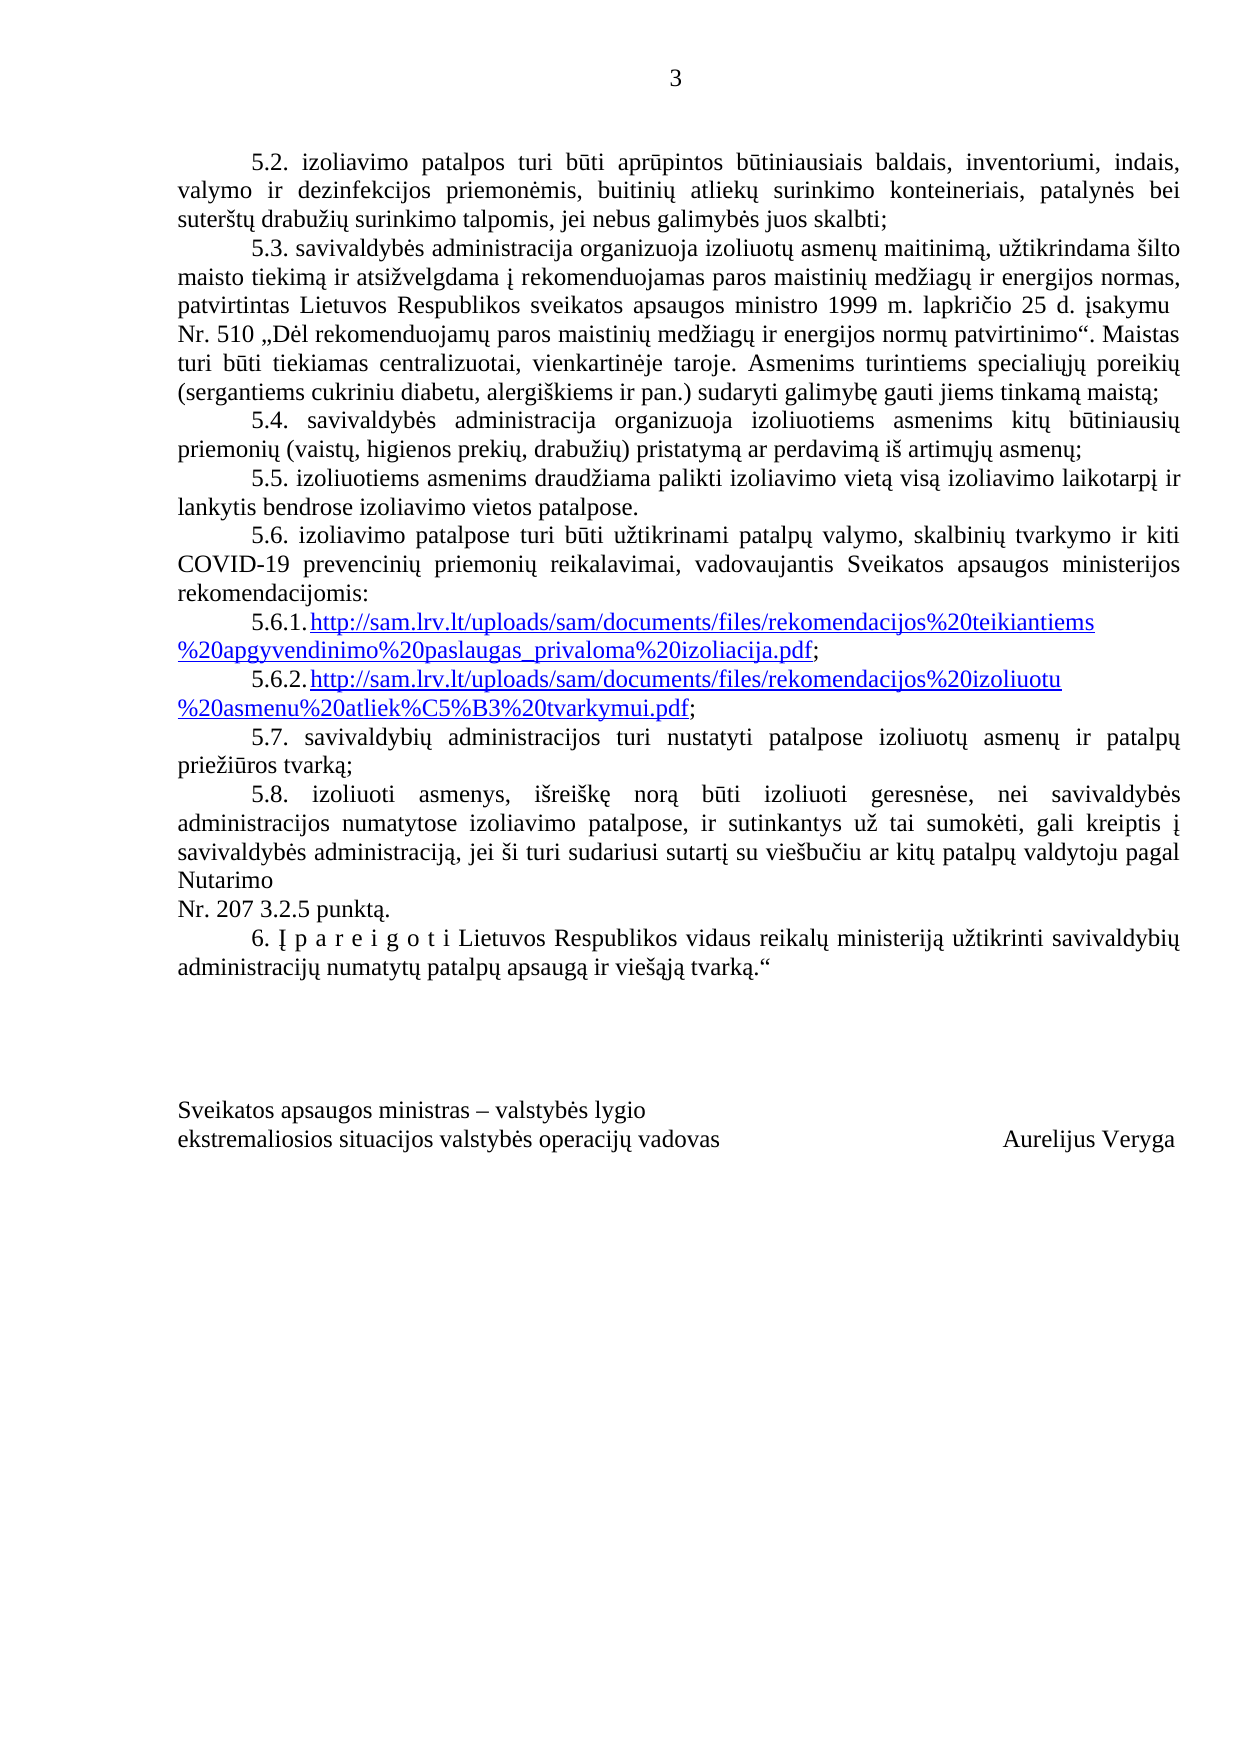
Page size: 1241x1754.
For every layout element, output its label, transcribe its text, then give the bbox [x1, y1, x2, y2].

text 5.2. izoliavimo patalpos turi būti aprūpintos būtiniausiais baldais, inventoriumi, indais, valymo ir dezinfekcijos priemonėmis, buitinių atliekų surinkimo konteineriais, patalynės bei suterštų drabužių surinkimo talpomis, jei nebus galimybės juos skalbti; [177, 147, 1181, 233]
text 5.4. savivaldybės administracija organizuoja izoliuotiems asmenims kitų būtiniausių priemonių (vaistų, higienos prekių, drabužių) pristatymą ar perdavimą iš artimųjų asmenų; [177, 406, 1181, 463]
text 5.7. savivaldybių administracijos turi nustatyti patalpose izoliuotų asmenų ir patalpų priežiūros tvarką; [177, 722, 1181, 779]
text 5.6.1. http://sam.lrv.lt/uploads/sam/documents/files/rekomendacijos%20teikiantiems%20apgyvendinimo%20paslaugas_privaloma%20izoliacija.pdf; [177, 607, 1181, 664]
text 6. Į p a r e i g o t i Lietuvos Respublikos vidaus reikalų ministeriją užtikrinti savivaldybių administracijų numatytų patalpų apsaugą ir viešąją tvarką.“ [177, 923, 1181, 981]
text 5.6.2. http://sam.lrv.lt/uploads/sam/documents/files/rekomendacijos%20izoliuotu%20asmenu%20atliek%C5%B3%20tvarkymui.pdf; [177, 664, 1181, 722]
text 5.8. izoliuoti asmenys, išreiškę norą būti izoliuoti geresnėse, nei savivaldybės administracijos numatytose izoliavimo patalpose, ir sutinkantys už tai sumokėti, gali kreiptis į savivaldybės administraciją, jei ši turi sudariusi sutartį su viešbučiu ar kitų patalpų valdytoju pagal Nutarimo Nr. 207 3.2.5 punktą. [177, 779, 1181, 923]
text 5.6. izoliavimo patalpose turi būti užtikrinami patalpų valymo, skalbinių tvarkymo ir kiti COVID-19 prevencinių priemonių reikalavimai, vadovaujantis Sveikatos apsaugos ministerijos rekomendacijomis: [177, 521, 1181, 607]
text 5.3. savivaldybės administracija organizuoja izoliuotų asmenų maitinimą, užtikrindama šilto maisto tiekimą ir atsižvelgdama į rekomenduojamas paros maistinių medžiagų ir energijos normas, patvirtintas Lietuvos Respublikos sveikatos apsaugos ministro 1999 m. lapkričio 25 d. įsakymu Nr. 510 „Dėl rekomenduojamų paros maistinių medžiagų ir energijos normų patvirtinimo“. Maistas turi būti tiekiamas centralizuotai, vienkartinėje taroje. Asmenims turintiems specialiųjų poreikių (sergantiems cukriniu diabetu, alergiškiems ir pan.) sudaryti galimybę gauti jiems tinkamą maistą; [177, 233, 1181, 406]
text Sveikatos apsaugos ministras – valstybės lygio [177, 1096, 1181, 1124]
text ekstremaliosios situacijos valstybės operacijų vadovas Aurelijus Veryga [177, 1124, 1181, 1153]
text 5.5. izoliuotiems asmenims draudžiama palikti izoliavimo vietą visą izoliavimo laikotarpį ir lankytis bendrose izoliavimo vietos patalpose. [177, 463, 1181, 521]
